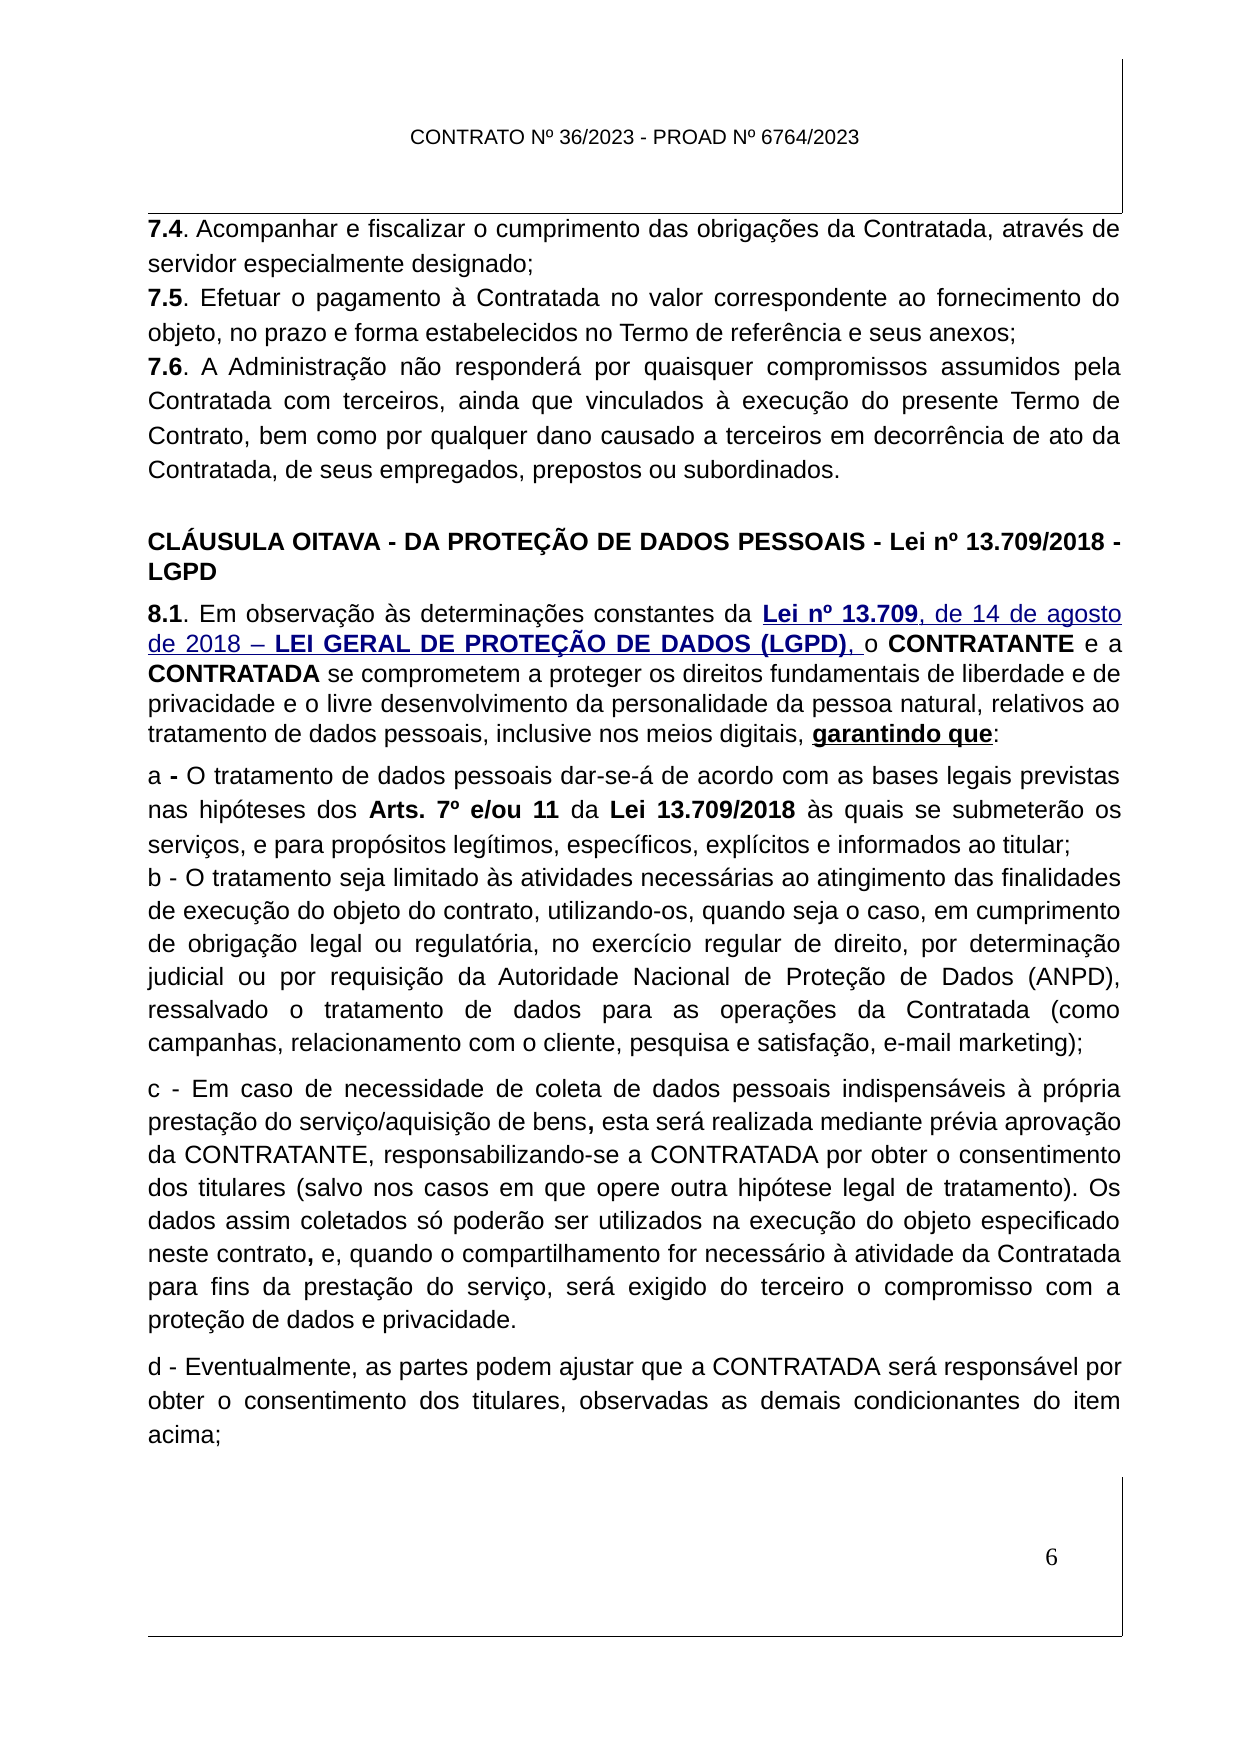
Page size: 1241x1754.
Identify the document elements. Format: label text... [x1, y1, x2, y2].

subtitle 7.5. Efetuar o pagamento à Contratada no valor correspondente ao fornecimento do objeto, no prazo e forma estabelecidos no Termo de referência e seus anexos; [147, 282, 1122, 346]
subtitle a - O tratamento de dados pessoais dar-se-á de acordo com as bases legais previstas nas hipóteses dos Arts. 7º e/ou 11 da Lei 13.709/2018 às quais se submeterão os serviços, e para propósitos legítimos, específicos, explícitos e informados ao titular; [147, 760, 1122, 858]
subtitle 7.4. Acompanhar e fiscalizar o cumprimento das obrigações da Contratada, através de servidor especialmente designado; [147, 213, 1122, 277]
subtitle 8.1. Em observação às determinações constantes da Lei nº 13.709, de 14 de agosto de 2018 – LEI GERAL DE PROTEÇÃO DE DADOS (LGPD), o CONTRATANTE e a CONTRATADA se comprometem a proteger os direitos fundamentais de liberdade e de privacidade e o livre desenvolvimento da personalidade da pessoa natural, relativos ao tratamento de dados pessoais, inclusive nos meios digitais, garantindo que: [147, 598, 1122, 747]
text b - O tratamento seja limitado às atividades necessárias ao atingimento das finalidades de execução do objeto do contrato, utilizando-os, quando seja o caso, em cumprimento de obrigação legal ou regulatória, no exercício regular de direito, por determinação judicial ou por requisição da Autoridade Nacional de Proteção de Dados (ANPD), ressalvado o tratamento de dados para as operações da Contratada (como campanhas, relacionamento com o cliente, pesquisa e satisfação, e-mail marketing); [147, 863, 1122, 1057]
subtitle CLÁUSULA OITAVA - DA PROTEÇÃO DE DADOS PESSOAIS - Lei nº 13.709/2018 - LGPD [147, 526, 1122, 585]
subtitle 7.6. A Administração não responderá por quaisquer compromissos assumidos pela Contratada com terceiros, ainda que vinculados à execução do presente Termo de Contrato, bem como por qualquer dano causado a terceiros em decorrência de ato da Contratada, de seus empregados, prepostos ou subordinados. [147, 351, 1122, 484]
text c - Em caso de necessidade de coleta de dados pessoais indispensáveis à própria prestação do serviço/aquisição de bens, esta será realizada mediante prévia aprovação da CONTRATANTE, responsabilizando-se a CONTRATADA por obter o consentimento dos titulares (salvo nos casos em que opere outra hipótese legal de tratamento). Os dados assim coletados só poderão ser utilizados na execução do objeto especificado neste contrato, e, quando o compartilhamento for necessário à atividade da Contratada para fins da prestação do serviço, será exigido do terceiro o compromisso com a proteção de dados e privacidade. [147, 1074, 1122, 1333]
subtitle d - Eventualmente, as partes podem ajustar que a CONTRATADA será responsável por obter o consentimento dos titulares, observadas as demais condicionantes do item acima; [148, 1350, 1122, 1449]
